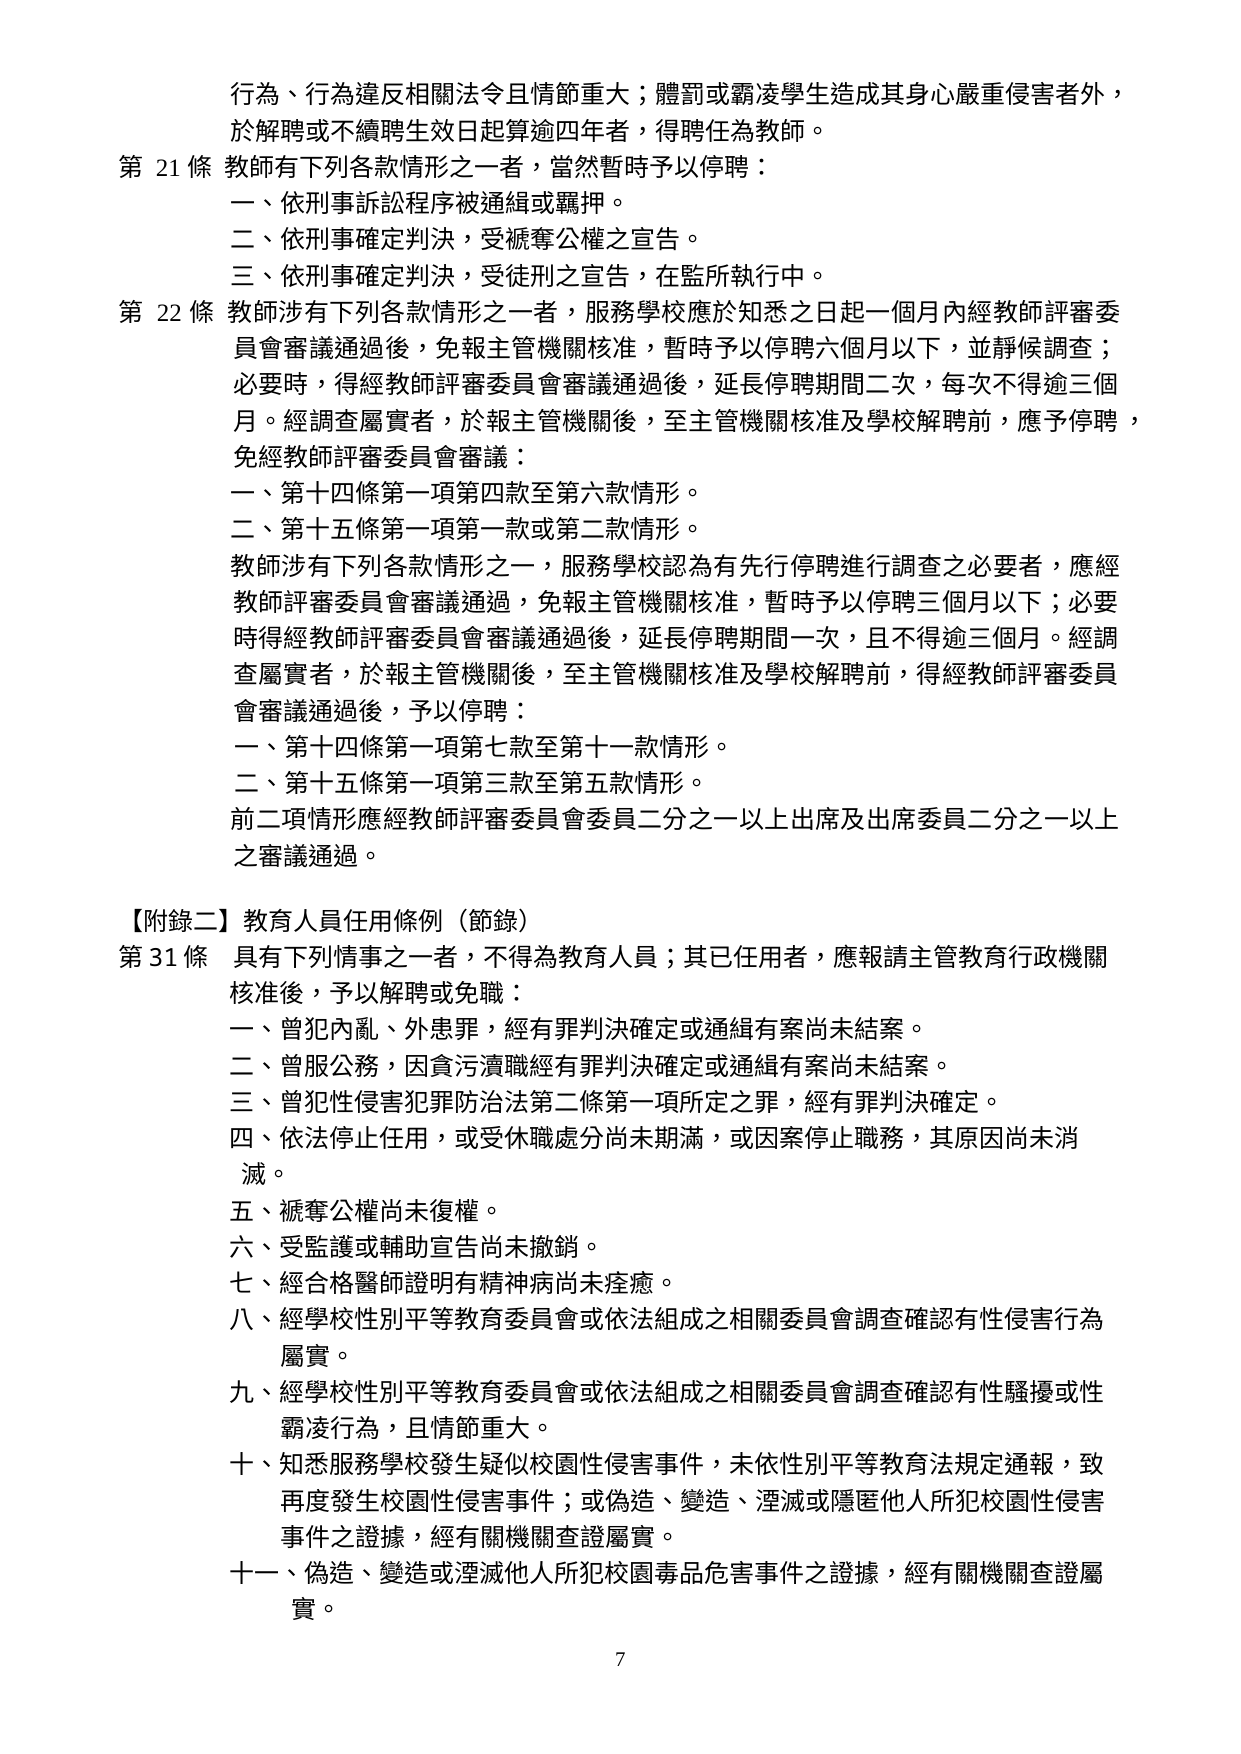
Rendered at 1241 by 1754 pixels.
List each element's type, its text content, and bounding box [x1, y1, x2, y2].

text 三、依刑事確定判決，受徒刑之宣告，在監所執行中。 [118, 256, 1122, 292]
text 十、知悉服務學校發生疑似校園性侵害事件，未依性別平等教育法規定通報，致再度發生校園性侵害事件；或偽造、變造、湮滅或隱匿他人所犯校園性侵害事件之證據，經有關機關查證屬實。 [229, 1445, 1122, 1554]
text 第31條 具有下列情事之一者，不得為教育人員；其已任用者，應報請主管教育行政機關核准後，予以解聘或免職： [118, 937, 1122, 1010]
text 一、依刑事訴訟程序被通緝或羈押。 [118, 184, 1122, 220]
text 二、第十五條第一項第三款至第五款情形。 [118, 764, 1122, 800]
text 一、第十四條第一項第七款至第十一款情形。 [118, 727, 1122, 764]
text 前二項情形應經教師評審委員會委員二分之一以上出席及出席委員二分之一以上之審議通過。 [231, 800, 1122, 872]
text 教師涉有下列各款情形之一，服務學校認為有先行停聘進行調查之必要者，應經教師評審委員會審議通過，免報主管機關核准，暫時予以停聘三個月以下；必要時得經教師評審委員會審議通過後，延長停聘期間一次，且不得逾三個月。經調查屬實者，於報主管機關後，至主管機關核准及學校解聘前，得經教師評審委員會審議通過後，予以停聘： [231, 546, 1122, 727]
text 本法中華民國一百零二年六月二十七日修正之條文施行前，因行為不檢有損師道，經有關機關查證屬實而解聘或不續聘之教師，除屬性侵害行為；性騷擾、性霸凌行為、行為違反相關法令且情節重大；體罰或霸凌學生造成其身心嚴重侵害者外，於解聘或不續聘生效日起算逾四年者，得聘任為教師。 [230, 75, 1122, 147]
text 九、經學校性別平等教育委員會或依法組成之相關委員會調查確認有性騷擾或性 霸凌行為，且情節重大。 [229, 1372, 1122, 1445]
text 四、依法停止任用，或受休職處分尚未期滿，或因案停止職務，其原因尚未消 [118, 1119, 1122, 1155]
text 七、經合格醫師證明有精神病尚未痊癒。 [118, 1264, 1122, 1300]
text 三、曾犯性侵害犯罪防治法第二條第一項所定之罪，經有罪判決確定。 [118, 1082, 1122, 1119]
text 二、第十五條第一項第一款或第二款情形。 [118, 510, 1122, 546]
text 第 22 條 教師涉有下列各款情形之一者，服務學校應於知悉之日起一個月內經教師評審委員會審議通過後，免報主管機關核准，暫時予以停聘六個月以下，並靜候調查；必要時，得經教師評審委員會審議通過後，延長停聘期間二次，每次不得逾三個月。經調查屬實者，於報主管機關後，至主管機關核准及學校解聘前，應予停聘，免經教師評審委員會審議： [118, 292, 1122, 474]
text 五、褫奪公權尚未復權。 [118, 1191, 1122, 1227]
text 二、依刑事確定判決，受褫奪公權之宣告。 [118, 220, 1122, 256]
text 十一、偽造、變造或湮滅他人所犯校園毒品危害事件之證據，經有關機關查證屬 [118, 1554, 1122, 1590]
text 【附錄二】教育人員任用條例（節錄） [118, 901, 1122, 937]
text 八、經學校性別平等教育委員會或依法組成之相關委員會調查確認有性侵害行為 屬實。 [229, 1300, 1122, 1372]
text 一、第十四條第一項第四款至第六款情形。 [118, 474, 1122, 510]
text 二、曾服公務，因貪污瀆職經有罪判決確定或通緝有案尚未結案。 [118, 1046, 1122, 1082]
text 六、受監護或輔助宣告尚未撤銷。 [118, 1227, 1122, 1264]
text 第 21 條 教師有下列各款情形之一者，當然暫時予以停聘： [118, 147, 1122, 184]
text 實。 [118, 1590, 1122, 1626]
text 滅。 [118, 1155, 1122, 1191]
text 一、曾犯內亂、外患罪，經有罪判決確定或通緝有案尚未結案。 [118, 1010, 1122, 1046]
